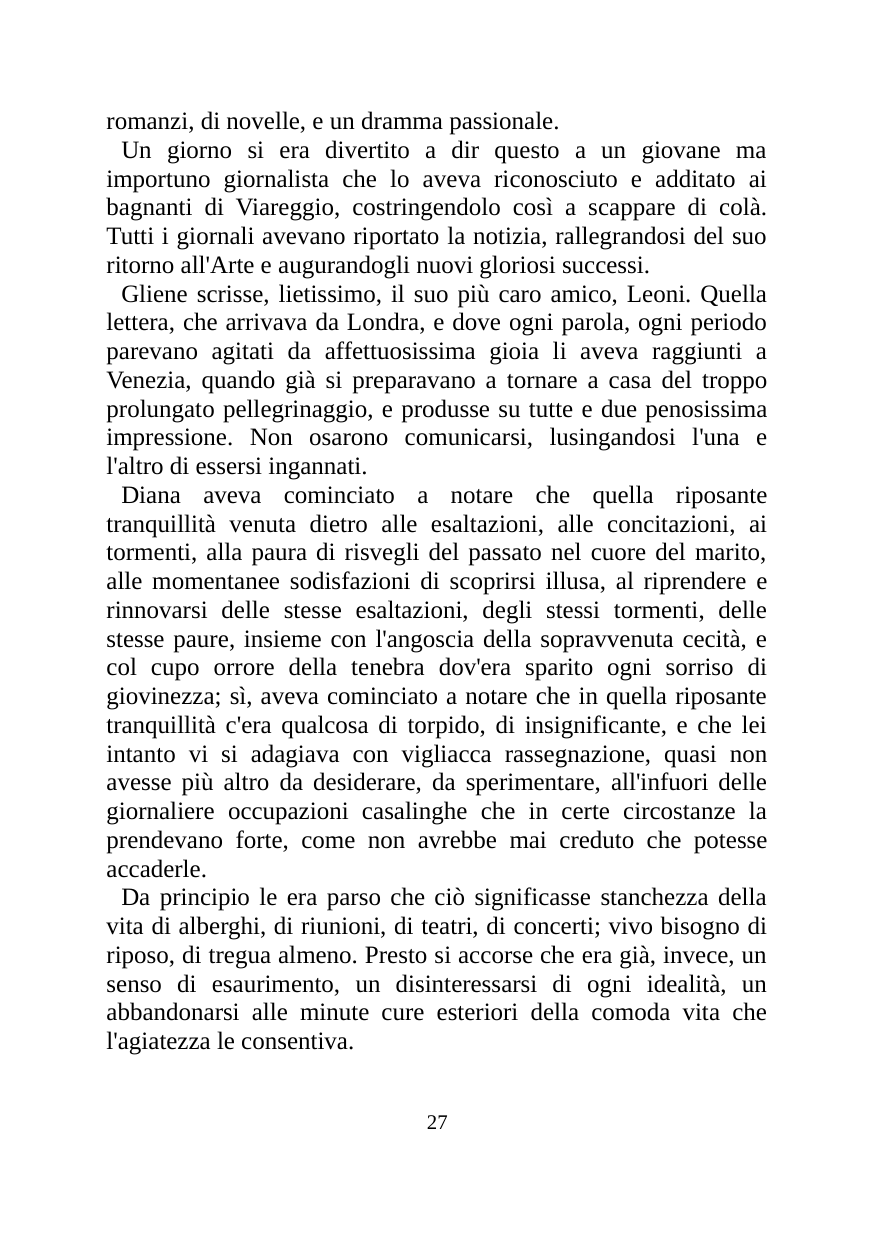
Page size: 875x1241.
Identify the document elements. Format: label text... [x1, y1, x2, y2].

text Diana aveva cominciato a notare che quella riposante tranquillità venuta dietro alle esaltazioni, alle concitazioni, ai tormenti, alla paura di risvegli del passato nel cuore del marito, alle momentanee sodisfazioni di scoprirsi illusa, al riprendere e rinnovarsi delle stesse esaltazioni, degli stessi tormenti, delle stesse paure, insieme con l'angoscia della sopravvenuta cecità, e col cupo orrore della tenebra dov'era sparito ogni sorriso di giovinezza; sì, aveva cominciato a notare che in quella riposante tranquillità c'era qualcosa di torpido, di insignificante, e che lei intanto vi si adagiava con vigliacca rassegnazione, quasi non avesse più altro da desiderare, da sperimentare, all'infuori delle giornaliere occupazioni casalinghe che in certe circostanze la prendevano forte, come non avrebbe mai creduto che potesse accaderle. [106, 480, 768, 882]
text Un giorno si era divertito a dir questo a un giovane ma importuno giornalista che lo aveva riconosciuto e additato ai bagnanti di Viareggio, costringendolo così a scappare di colà. Tutti i giornali avevano riportato la notizia, rallegrandosi del suo ritorno all'Arte e augurandogli nuovi gloriosi successi. [106, 135, 768, 279]
text Gliene scrisse, lietissimo, il suo più caro amico, Leoni. Quella lettera, che arrivava da Londra, e dove ogni parola, ogni periodo parevano agitati da affettuosissima gioia li aveva raggiunti a Venezia, quando già si preparavano a tornare a casa del troppo prolungato pellegrinaggio, e produsse su tutte e due penosissima impressione. Non osarono comunicarsi, lusingandosi l'una e l'altro di essersi ingannati. [106, 279, 768, 480]
text Da principio le era parso che ciò significasse stanchezza della vita di alberghi, di riunioni, di teatri, di concerti; vivo bisogno di riposo, di tregua almeno. Presto si accorse che era già, invece, un senso di esaurimento, un disinteressarsi di ogni idealità, un abbandonarsi alle minute cure esteriori della comoda vita che l'agiatezza le consentiva. [106, 882, 768, 1055]
text romanzi, di novelle, e un dramma passionale. [106, 106, 768, 135]
